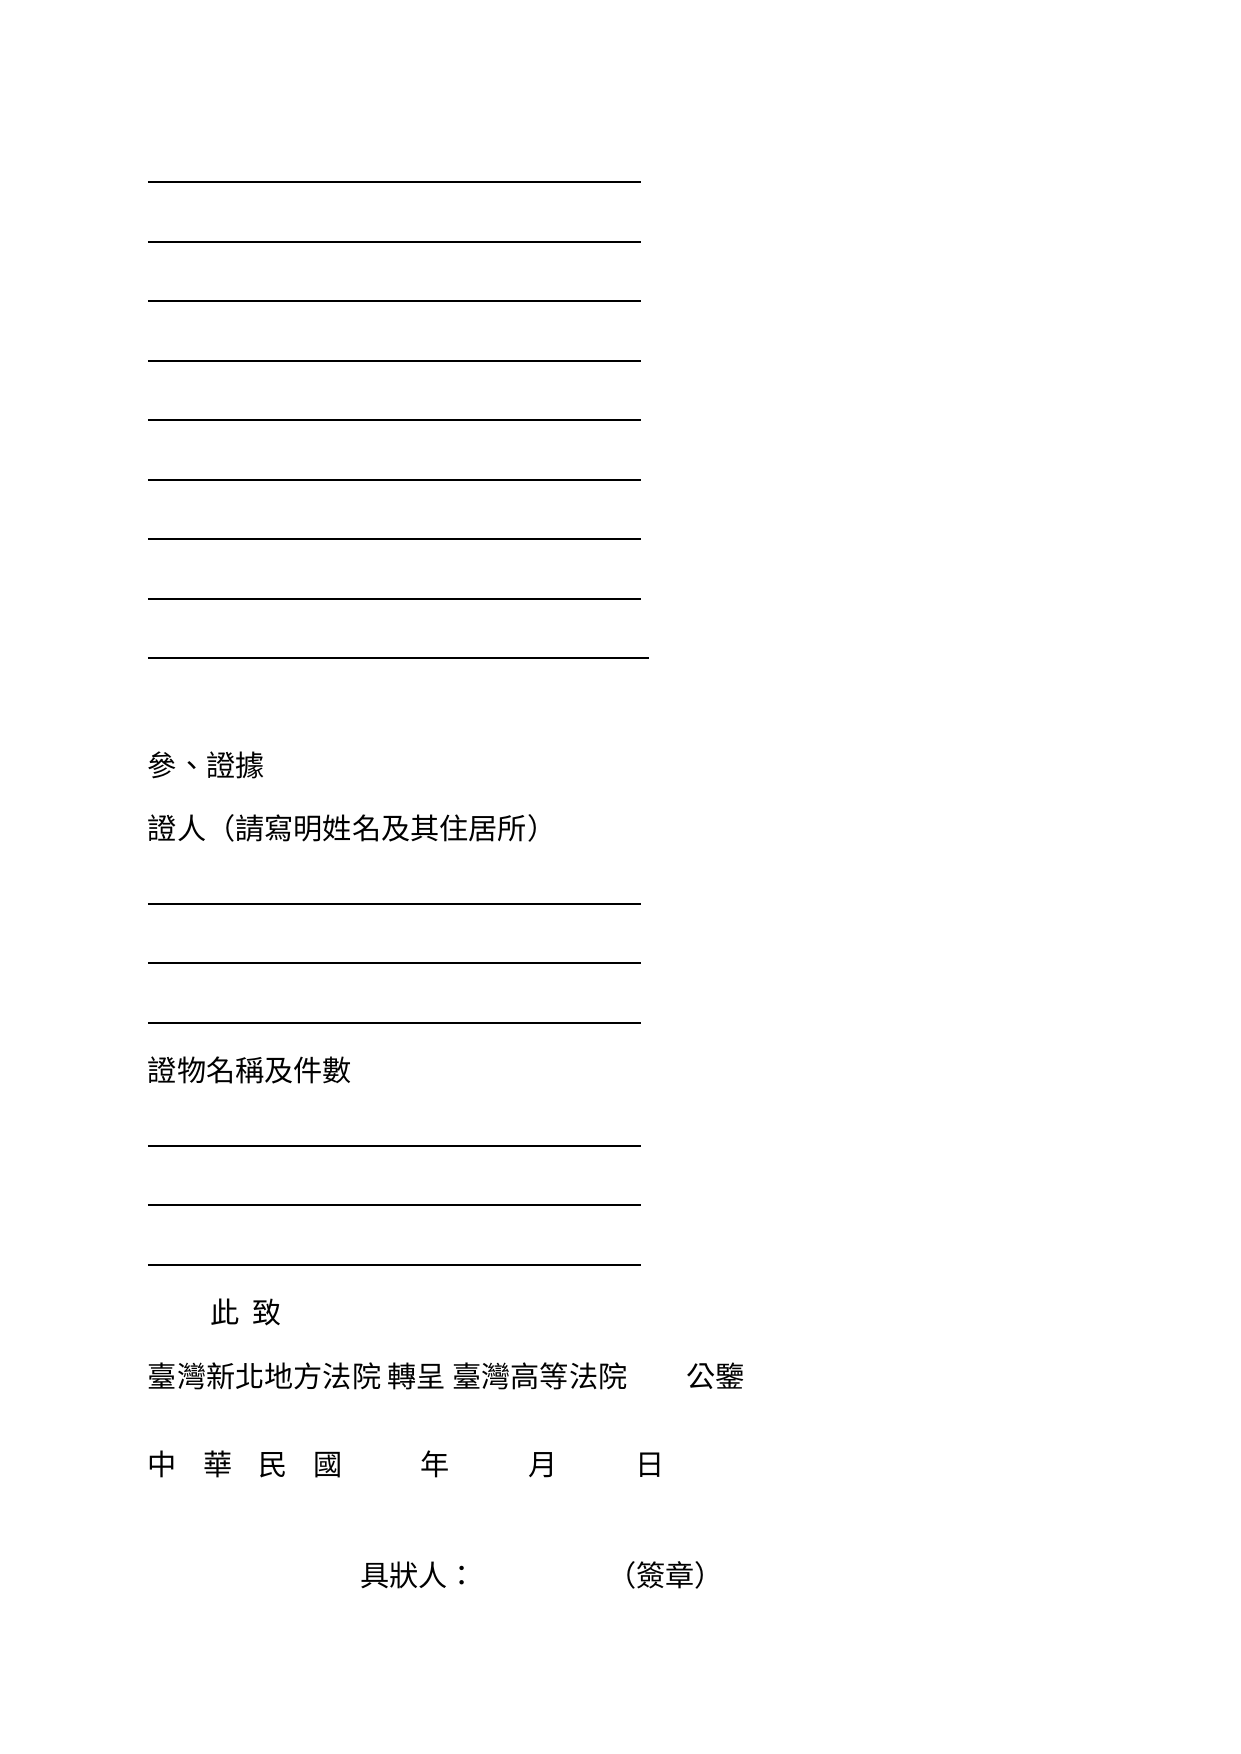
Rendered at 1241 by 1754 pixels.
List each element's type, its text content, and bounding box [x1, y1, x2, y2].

text 此 致 [210, 1290, 1092, 1332]
text 中 華 民 國 年 月 日 [148, 1442, 1092, 1484]
text 證人（請寫明姓名及其住居所） [148, 806, 1092, 848]
text 具狀人： （簽章） [148, 1552, 1092, 1595]
text 參、證據 [148, 742, 1092, 785]
text 證物名稱及件數 [148, 1048, 1092, 1090]
text 臺灣新北地方法院 轉呈 臺灣高等法院 公鑒 [148, 1353, 1092, 1395]
